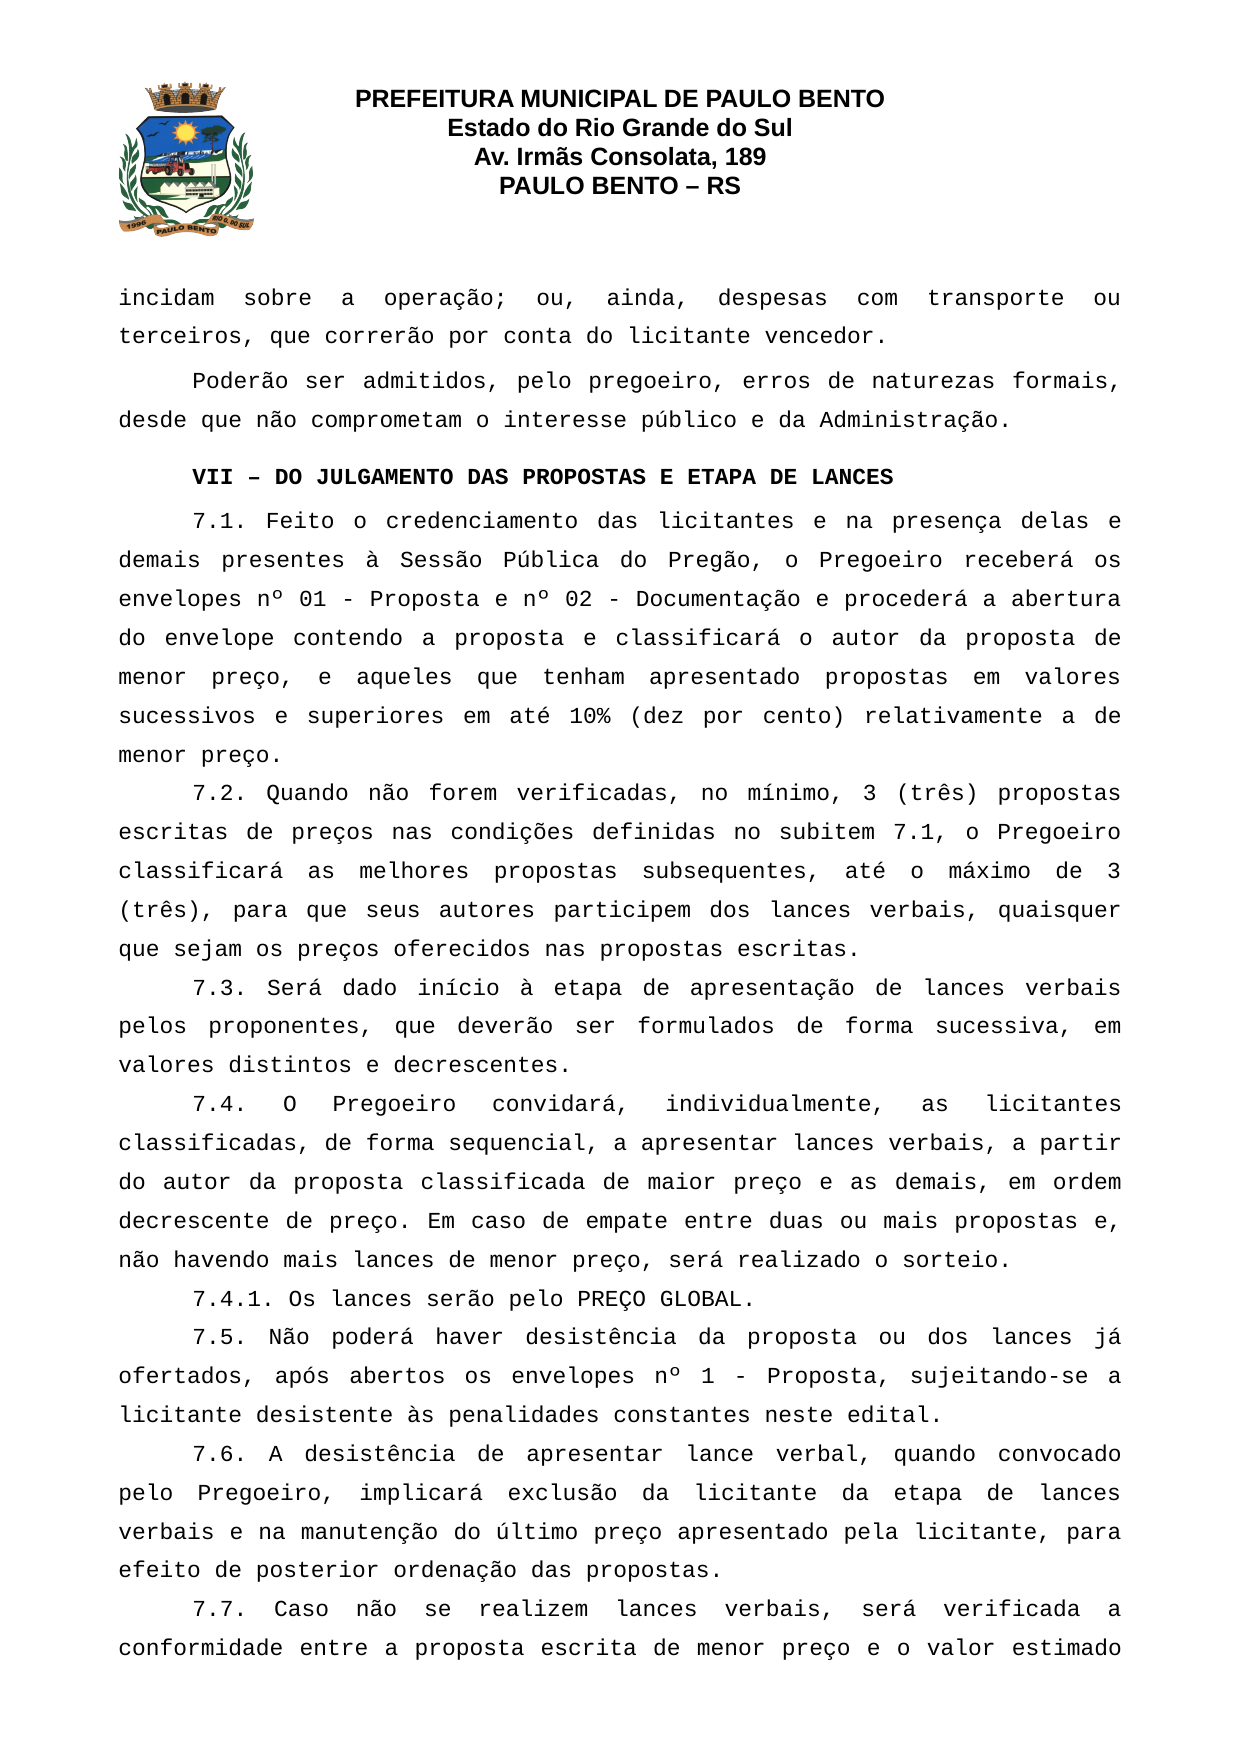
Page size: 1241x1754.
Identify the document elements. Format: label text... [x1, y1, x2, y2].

text 7.6. A desistência de apresentar lance verbal, quando convocado pelo Pregoeiro, implicará exclusão da licitante da etapa de lances verbais e na manutenção do último preço apresentado pela licitante, para efeito de posterior ordenação das propostas. [118, 1442, 1122, 1585]
text Poderão ser admitidos, pelo pregoeiro, erros de naturezas formais, desde que não comprometam o interesse público e da Administração. [118, 369, 1122, 434]
text 7.4.1. Os lances serão pelo PREÇO GLOBAL. [118, 1287, 1122, 1313]
text 7.1. Feito o credenciamento das licitantes e na presença delas e demais presentes à Sessão Pública do Pregão, o Pregoeiro receberá os envelopes nº 01 - Proposta e nº 02 - Documentação e procederá a abertura do envelope contendo a proposta e classificará o autor da proposta de menor preço, e aqueles que tenham apresentado propostas em valores sucessivos e superiores em até 10% (dez por cento) relativamente a de menor preço. [118, 510, 1122, 769]
text incidam sobre a operação; ou, ainda, despesas com transporte ou terceiros, que correrão por conta do licitante vencedor. [118, 286, 1122, 351]
text 7.2. Quando não forem verificadas, no mínimo, 3 (três) propostas escritas de preços nas condições definidas no subitem 7.1, o Pregoeiro classificará as melhores propostas subsequentes, até o máximo de 3 (três), para que seus autores participem dos lances verbais, quaisquer que sejam os preços oferecidos nas propostas escritas. [118, 782, 1122, 963]
text 7.7. Caso não se realizem lances verbais, será verificada a conformidade entre a proposta escrita de menor preço e o valor estimado [118, 1598, 1122, 1662]
text 7.3. Será dado início à etapa de apresentação de lances verbais pelos proponentes, que deverão ser formulados de forma sucessiva, em valores distintos e decrescentes. [118, 976, 1122, 1080]
text 7.5. Não poderá haver desistência da proposta ou dos lances já ofertados, após abertos os envelopes nº 1 - Proposta, sujeitando-se a licitante desistente às penalidades constantes neste edital. [118, 1326, 1122, 1429]
text 7.4. O Pregoeiro convidará, individualmente, as licitantes classificadas, de forma sequencial, a apresentar lances verbais, a partir do autor da proposta classificada de maior preço e as demais, em ordem decrescente de preço. Em caso de empate entre duas ou mais propostas e, não havendo mais lances de menor preço, será realizado o sorteio. [118, 1093, 1122, 1274]
text VII – DO JULGAMENTO DAS PROPOSTAS E ETAPA DE LANCES [118, 465, 1122, 491]
picture [118, 81, 254, 237]
